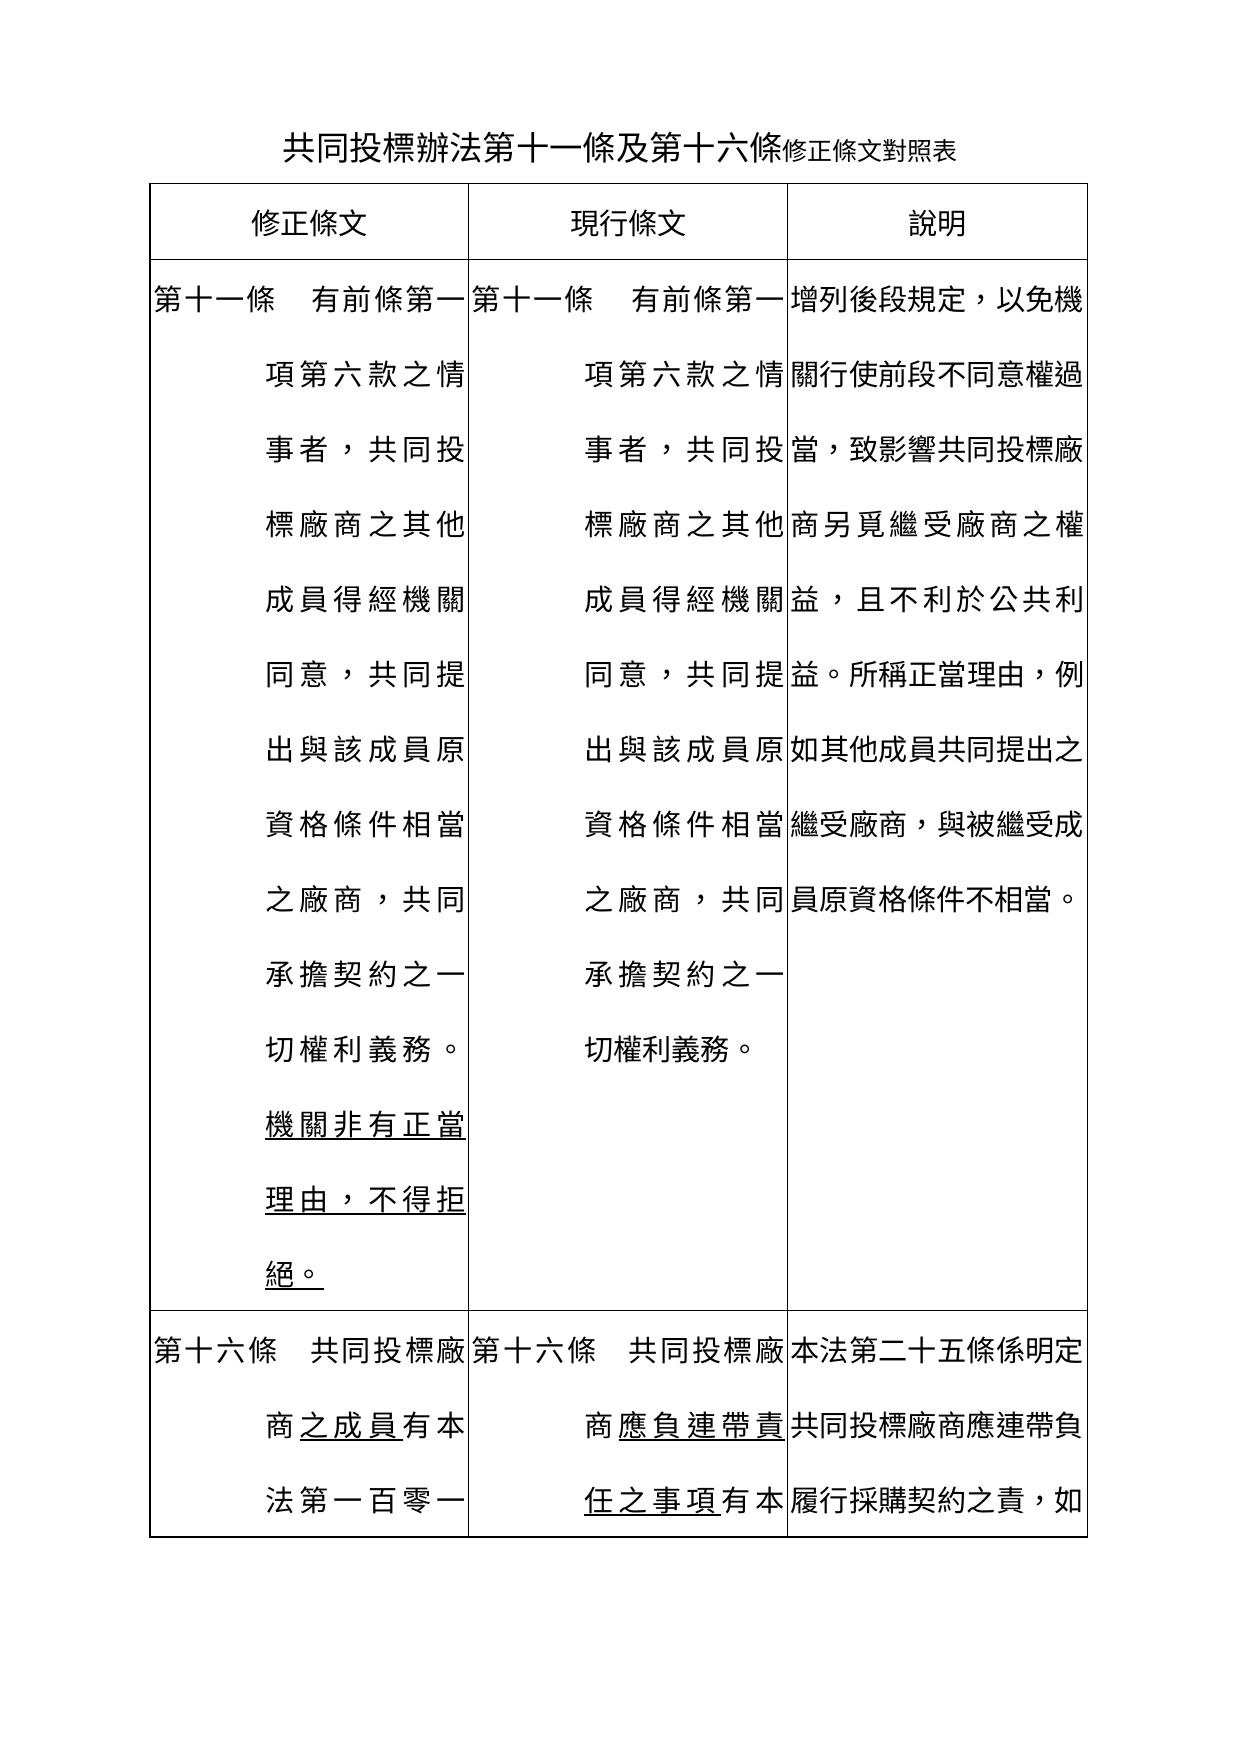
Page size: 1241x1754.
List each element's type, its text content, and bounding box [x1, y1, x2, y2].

text 共同投標辦法第十一條及第十六條修正條文對照表 [187, 108, 1053, 183]
table_cell 第十一條 有前條第一項第六款之情事者，共同投標廠商之其他成員得經機關同意，共同提出與該成員原資格條件相當之廠商，共同承擔契約之一切權利義務。 [469, 260, 787, 1310]
table_cell 第十六條 共同投標廠商之成員有本法第一百零一 [151, 1311, 468, 1536]
table_cell 第十一條 有前條第一項第六款之情事者，共同投標廠商之其他成員得經機關同意，共同提出與該成員原資格條件相當之廠商，共同承擔契約之一切權利義務。機關非有正當理由，不得拒絕。 [151, 260, 468, 1310]
table_cell 本法第二十五條係明定共同投標廠商應連帶負履行採購契約之責，如 [788, 1311, 1087, 1536]
table_header 說明 [788, 184, 1087, 259]
table_cell 增列後段規定，以免機關行使前段不同意權過當，致影響共同投標廠商另覓繼受廠商之權益，且不利於公共利益。所稱正當理由，例如其他成員共同提出之繼受廠商，與被繼受成員原資格條件不相當。 [788, 260, 1087, 1310]
table_header 現行條文 [469, 184, 787, 259]
table_header 修正條文 [151, 184, 468, 259]
table_cell 第十六條 共同投標廠商應負連帶責任之事項有本 [469, 1311, 787, 1536]
